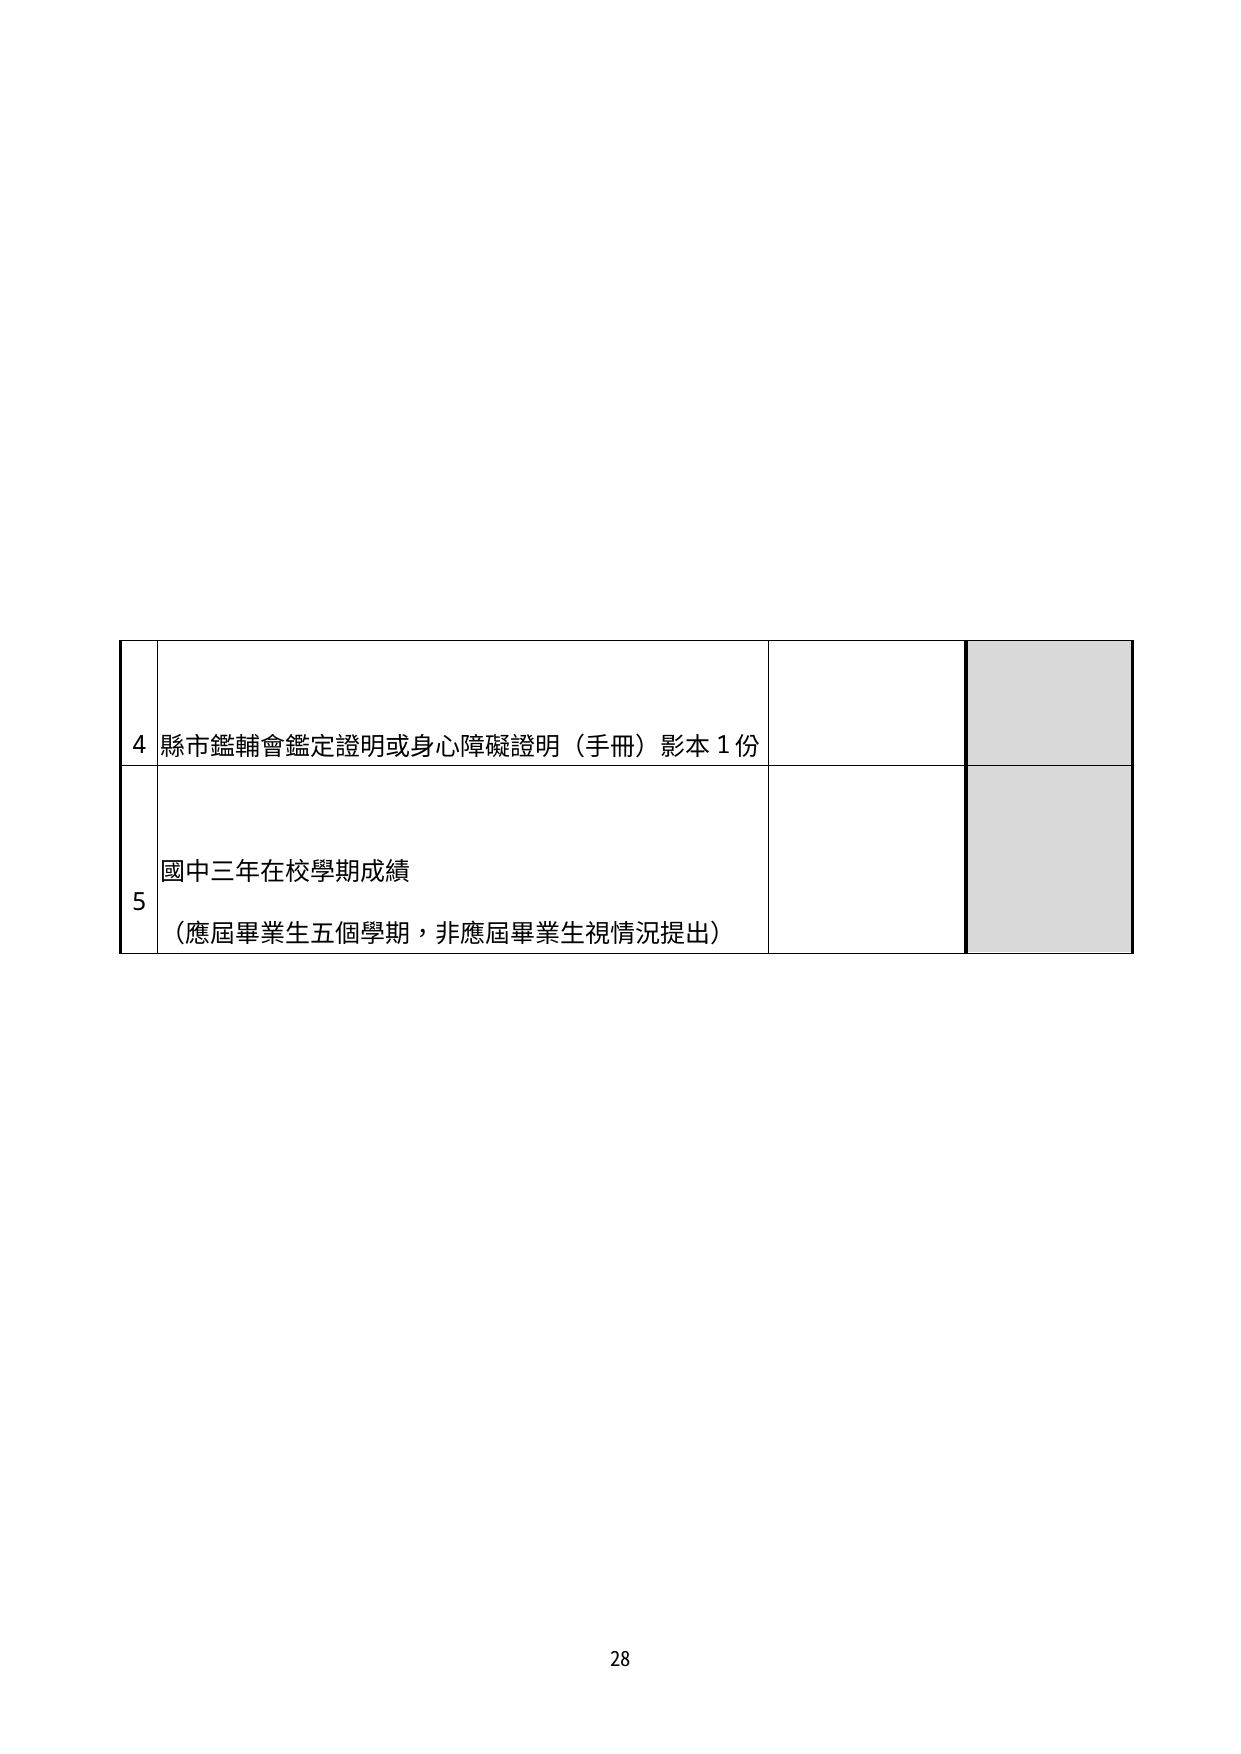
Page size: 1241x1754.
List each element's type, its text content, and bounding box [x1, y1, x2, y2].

table_cell [769, 641, 964, 765]
table_cell 縣市鑑輔會鑑定證明或身心障礙證明（手冊）影本1份 [158, 641, 768, 765]
table_cell 4 [122, 641, 157, 765]
table_cell 5 [122, 766, 157, 952]
table_cell [769, 766, 964, 952]
table_cell [968, 766, 1131, 952]
table_cell 國中三年在校學期成績 （應屆畢業生五個學期，非應屆畢業生視情況提出） [158, 766, 768, 952]
table_cell [968, 641, 1131, 765]
